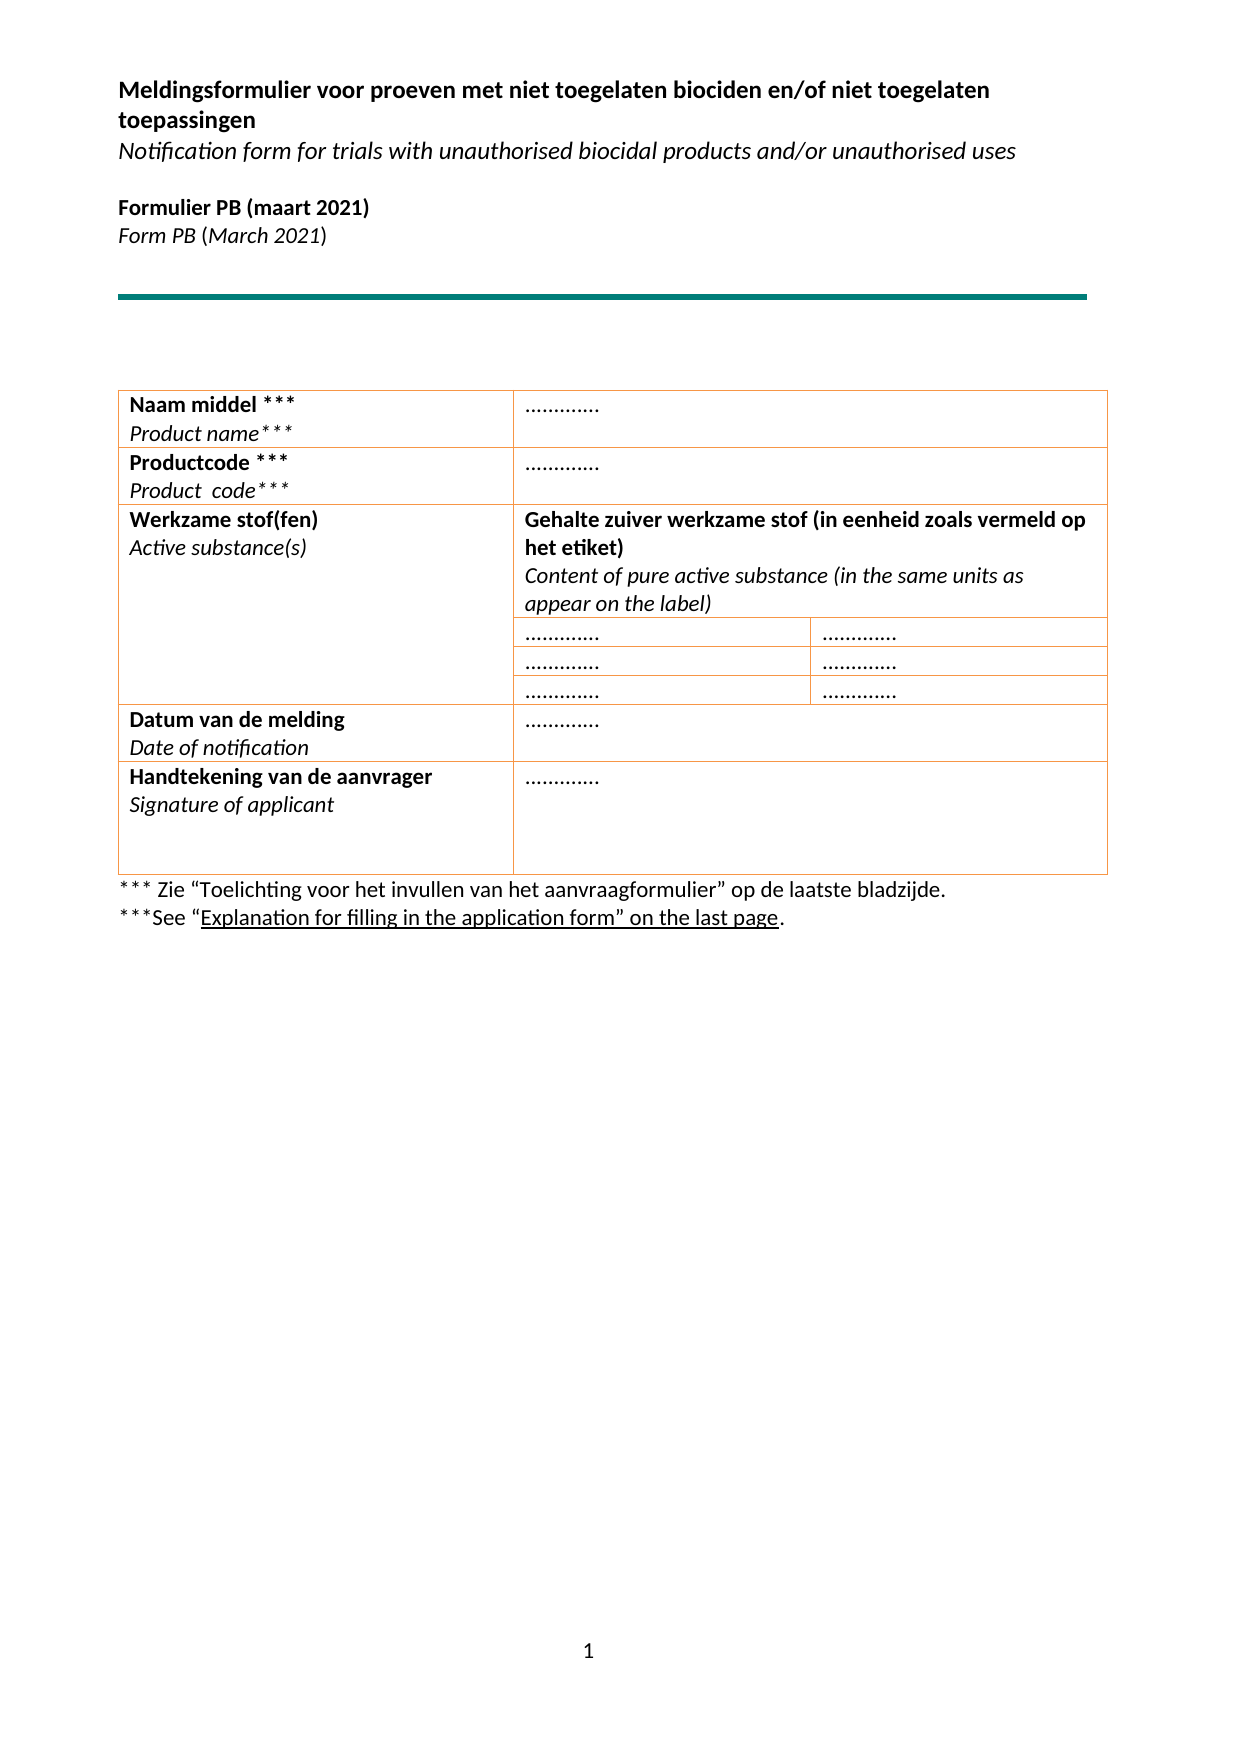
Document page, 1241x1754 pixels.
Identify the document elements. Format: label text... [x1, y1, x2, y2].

table_cell ............. [514, 676, 810, 704]
table_cell ............. [514, 618, 810, 646]
table_cell Datum van de melding Date of notification [119, 705, 513, 761]
text *** Zie “Toelichting voor het invullen van het aanvraagformulier” op de laatste bladzijde. [118, 875, 1122, 903]
table_cell ............. [811, 676, 1107, 704]
text Notification form for trials with unauthorised biocidal products and/or unauthorised uses [118, 135, 1122, 165]
text Meldingsformulier voor proeven met niet toegelaten biociden en/of niet toegelaten toepassingen [118, 74, 1122, 135]
table_cell ............. [811, 618, 1107, 646]
table_cell ............. [811, 647, 1107, 675]
table_header Naam middel *** Product name*** [119, 391, 513, 447]
table_cell Gehalte zuiver werkzame stof (in eenheid zoals vermeld op het etiket) Content of pure active substance (in the same units as appear on the label) [514, 505, 1107, 617]
table_cell Productcode *** Product code*** [119, 448, 513, 504]
table_cell ............. [514, 647, 810, 675]
table_cell ............. [514, 705, 1107, 761]
table_cell ............. [514, 762, 1107, 874]
table_cell Werkzame stof(fen) Active substance(s) [119, 505, 513, 704]
text ***See “Explanation for filling in the application form” on the last page. [118, 903, 1122, 931]
text Formulier PB (maart 2021) [118, 193, 1122, 221]
table_cell ............. [514, 448, 1107, 504]
table_cell Handtekening van de aanvrager Signature of applicant [119, 762, 513, 874]
text Form PB (March 2021) [118, 221, 1122, 249]
table_header ............. [514, 391, 1107, 447]
